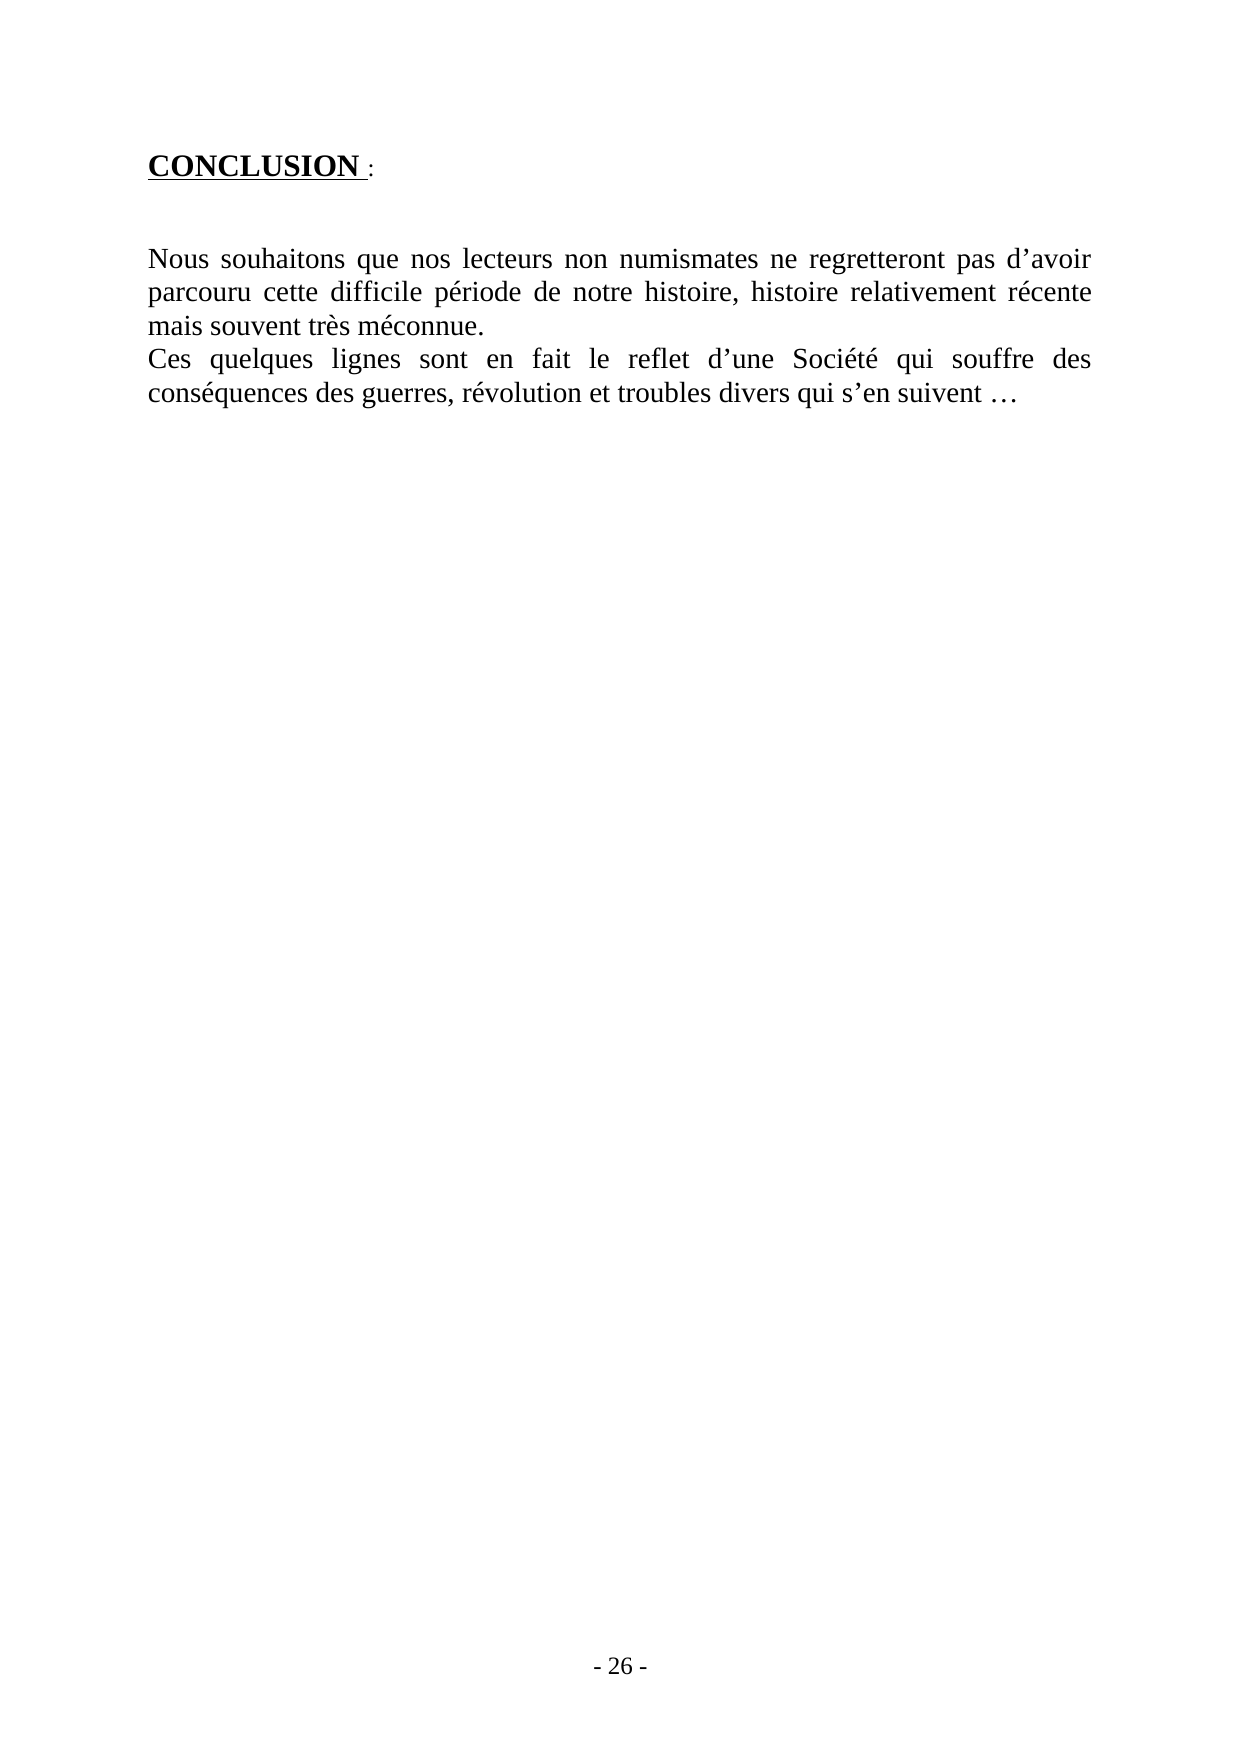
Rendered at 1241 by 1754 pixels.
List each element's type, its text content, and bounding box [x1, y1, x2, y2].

text Ces quelques lignes sont en fait le reflet d’une Société qui souffre des conséquences des guerres, révolution et troubles divers qui s’en suivent … [148, 342, 1093, 409]
text Nous souhaitons que nos lecteurs non numismates ne regretteront pas d’avoir parcouru cette difficile période de notre histoire, histoire relativement récente mais souvent très méconnue. [148, 241, 1093, 342]
text CONCLUSION : [148, 148, 1093, 183]
